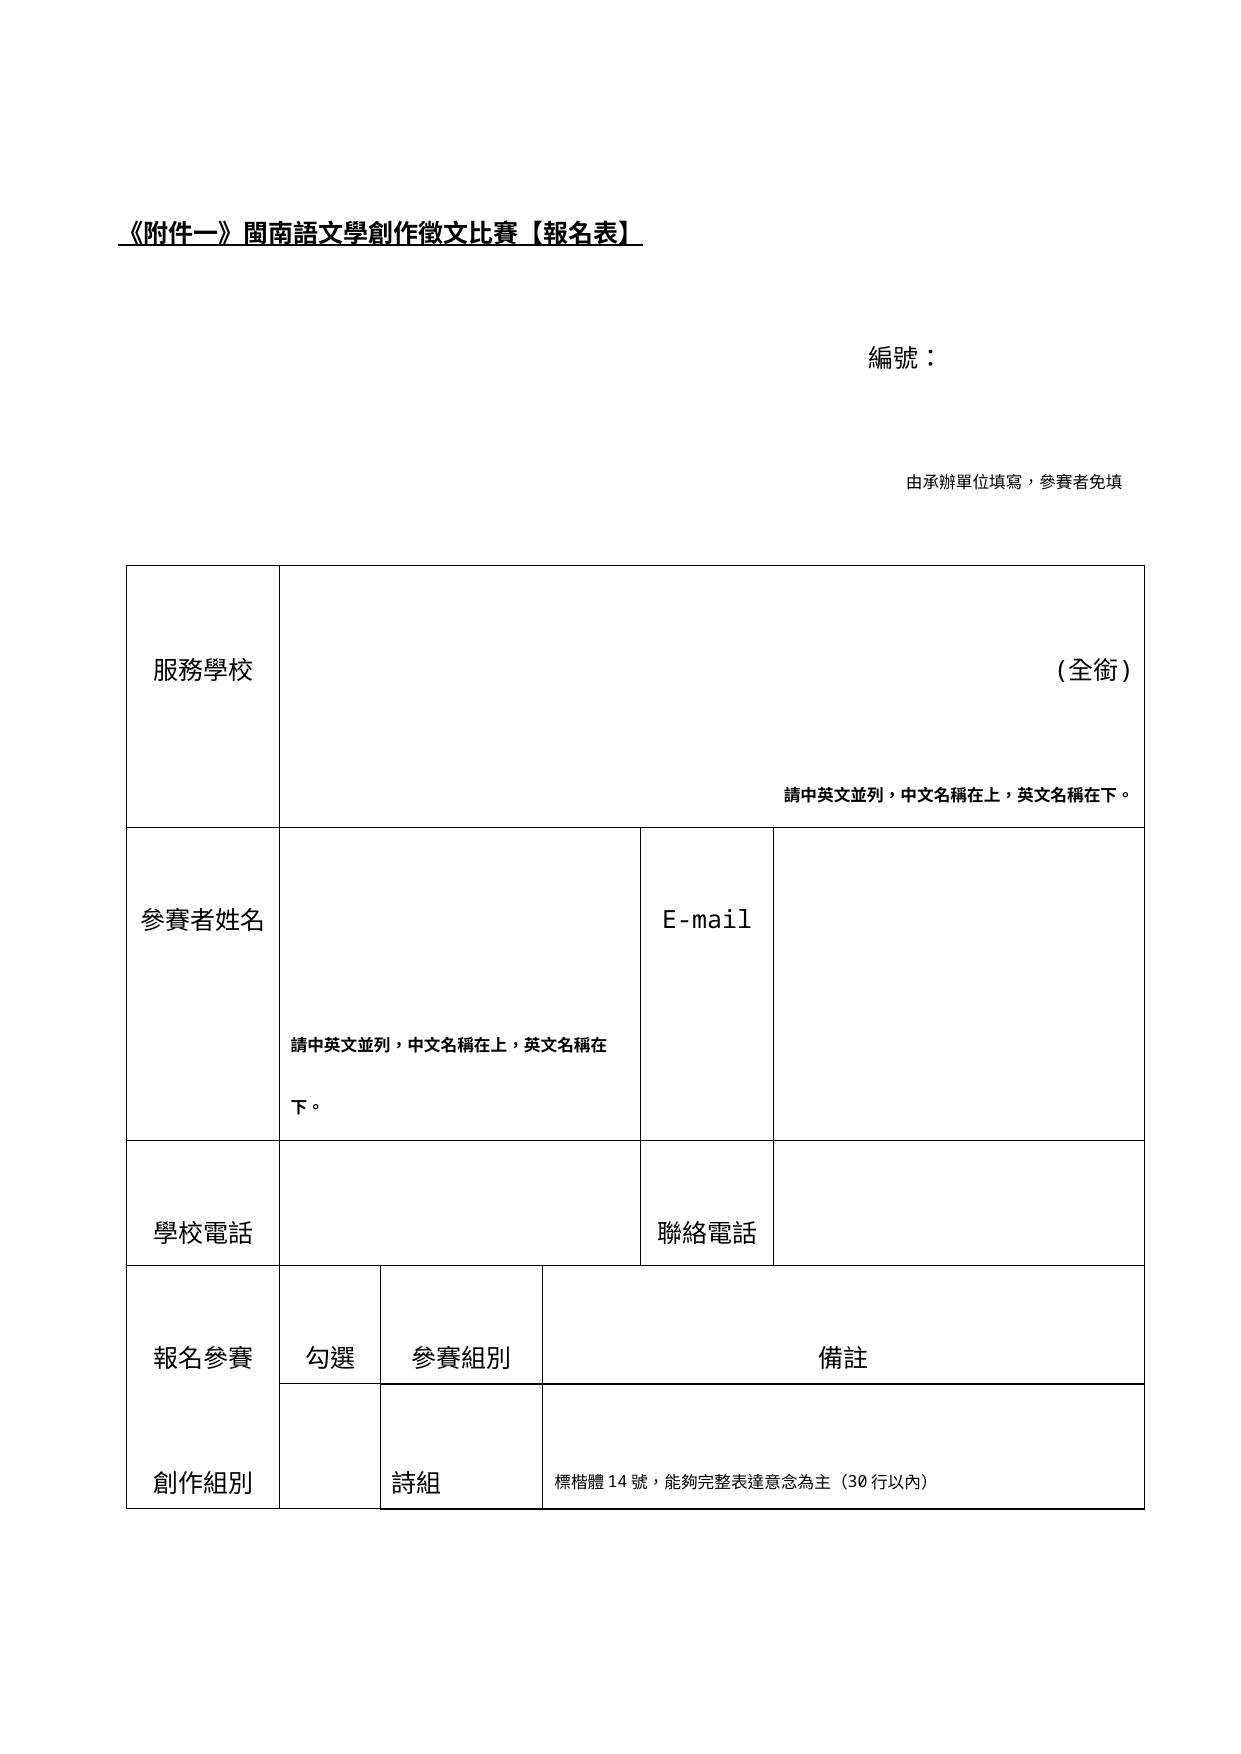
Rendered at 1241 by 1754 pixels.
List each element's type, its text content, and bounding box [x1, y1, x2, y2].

table_cell 請中英文並列，中文名稱在上，英文名稱在下。 [280, 828, 640, 1139]
table_header (全銜) 請中英文並列，中文名稱在上，英文名稱在下。 [280, 566, 1144, 827]
table_cell 詩組 [381, 1385, 542, 1508]
table_cell 報名參賽 創作組別 [127, 1266, 279, 1508]
table_cell [774, 1141, 1144, 1264]
table_cell 標楷體14號，能夠完整表達意念為主（30行以內） [543, 1385, 1144, 1508]
table_cell 參賽者姓名 [127, 828, 279, 1139]
table_cell 學校電話 [127, 1141, 279, 1264]
table_cell 聯絡電話 [641, 1141, 773, 1264]
text 《附件一》閩南語文學創作徵文比賽【報名表】 [118, 189, 1122, 252]
table_cell E-mail [641, 828, 773, 1139]
table_cell 勾選 [280, 1266, 380, 1383]
table_cell [280, 1384, 380, 1508]
table_cell 備註 [543, 1266, 1144, 1383]
text 由承辦單位填寫，參賽者免填 [118, 439, 1122, 502]
text 編號： [868, 314, 1122, 377]
table_header 服務學校 [127, 566, 279, 827]
table_cell [774, 828, 1144, 1139]
table_cell [280, 1141, 640, 1264]
table_cell 參賽組別 [381, 1266, 542, 1383]
